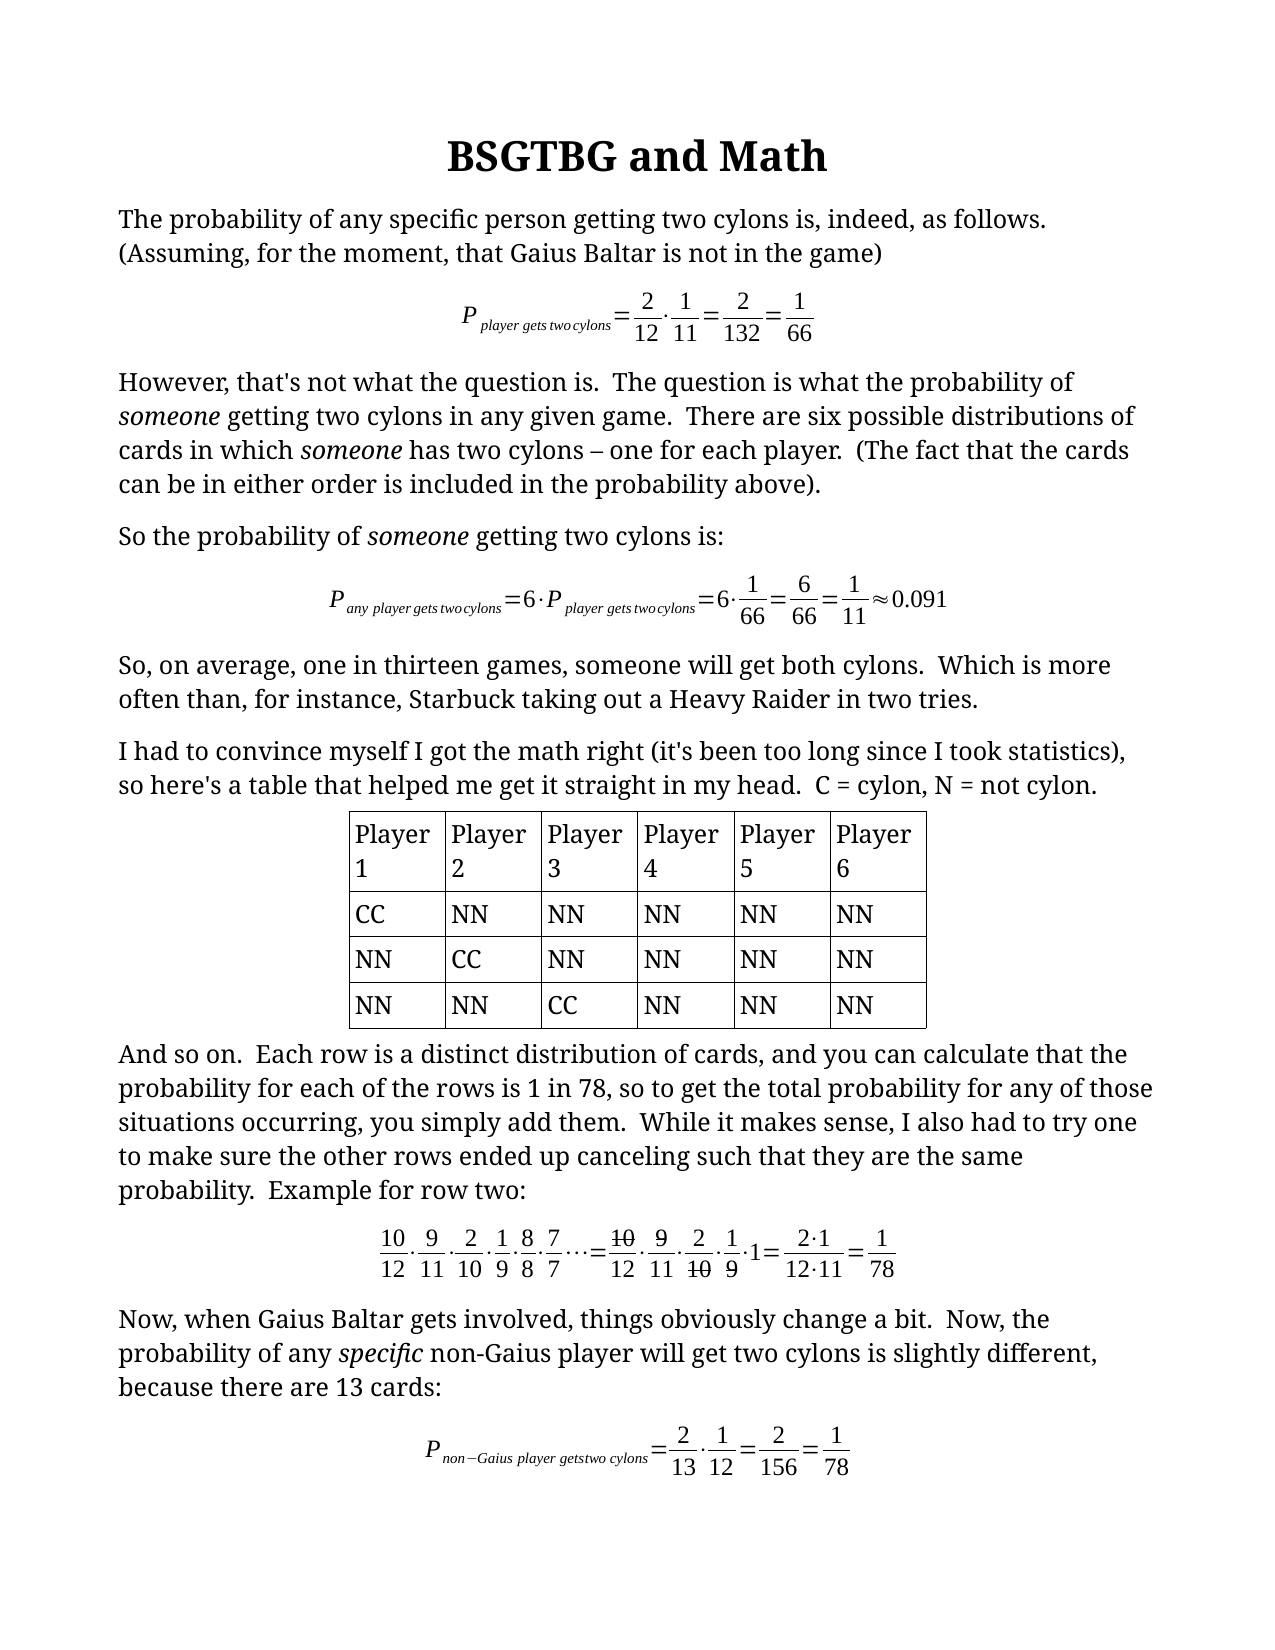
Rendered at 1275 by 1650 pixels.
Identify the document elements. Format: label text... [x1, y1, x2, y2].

table_cell NN [638, 983, 734, 1027]
text The probability of any specific person getting two cylons is, indeed, as follows. (Assuming, for the moment, that Gaius Baltar is not in the game) [118, 202, 1157, 270]
table_cell CC [542, 983, 637, 1027]
text So, on average, one in thirteen games, someone will get both cylons. Which is more often than, for instance, Starbuck taking out a Heavy Raider in two tries. [118, 648, 1157, 716]
text However, that's not what the question is. The question is what the probability of someone getting two cylons in any given game. There are six possible distributions of cards in which someone has two cylons – one for each player. (The fact that the cards can be in either order is included in the probability above). [118, 365, 1157, 501]
table_cell NN [350, 937, 445, 982]
table_cell CC [446, 937, 541, 982]
table_cell NN [542, 937, 637, 982]
table_header Player 5 [735, 812, 830, 891]
table_cell NN [831, 983, 926, 1027]
table_cell NN [542, 892, 637, 936]
table_cell NN [350, 983, 445, 1027]
table_cell NN [831, 937, 926, 982]
text Now, when Gaius Baltar gets involved, things obviously change a bit. Now, the probability of any specific non-Gaius player will get two cylons is slightly different, because there are 13 cards: [118, 1302, 1157, 1404]
table_header Player 1 [350, 812, 445, 891]
table_cell NN [735, 983, 830, 1027]
table_cell NN [735, 937, 830, 982]
table_cell CC [350, 892, 445, 936]
table_cell NN [638, 937, 734, 982]
table_header Player 6 [831, 812, 926, 891]
table_cell NN [446, 983, 541, 1027]
text BSGTBG and Math [118, 127, 1157, 184]
table_header Player 2 [446, 812, 541, 891]
text And so on. Each row is a distinct distribution of cards, and you can calculate that the probability for each of the rows is 1 in 78, so to get the total probability for any of those situations occurring, you simply add them. While it makes sense, I also had to try one to make sure the other rows ended up canceling such that they are the same probability. Example for row two: [118, 1037, 1157, 1207]
table_cell NN [735, 892, 830, 936]
table_header Player 4 [638, 812, 734, 891]
text So the probability of someone getting two cylons is: [118, 519, 1157, 553]
table_header Player 3 [542, 812, 637, 891]
text I had to convince myself I got the math right (it's been too long since I took statistics), so here's a table that helped me get it straight in my head. C = cylon, N = not cylon. [118, 734, 1157, 802]
table_cell NN [831, 892, 926, 936]
table_cell NN [446, 892, 541, 936]
table_cell NN [638, 892, 734, 936]
